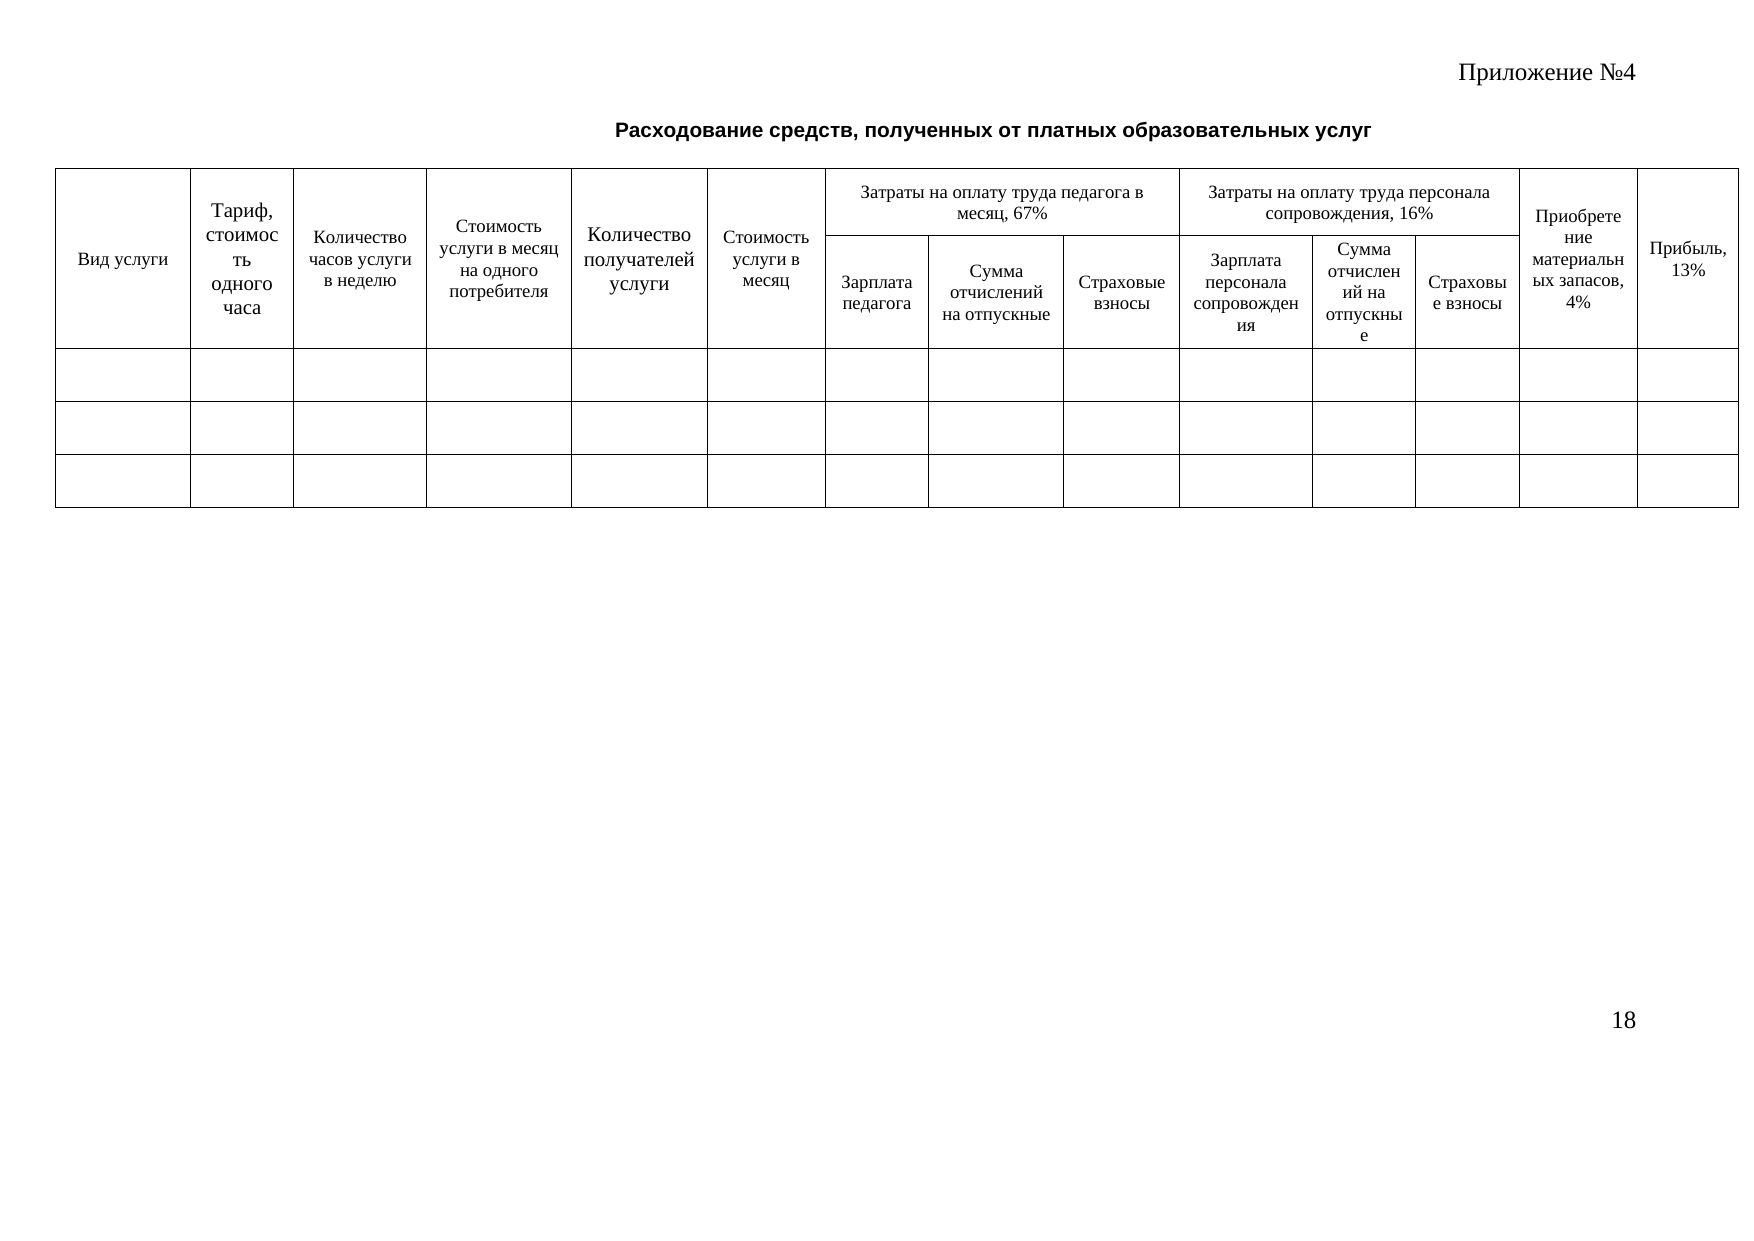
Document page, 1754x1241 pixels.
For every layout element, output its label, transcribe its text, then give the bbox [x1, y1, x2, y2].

table_cell [826, 455, 928, 507]
table_cell Затраты на оплату труда персонала сопровождения, 16% [1180, 169, 1519, 235]
table_cell [707, 142, 825, 168]
table_cell [1064, 455, 1179, 507]
table_cell [1313, 142, 1416, 168]
table_cell [708, 455, 825, 507]
table_cell Прибыль, 13% [1638, 169, 1738, 348]
table_cell [1519, 142, 1637, 168]
table_cell Зарплата персонала сопровождения [1180, 236, 1312, 348]
table_cell [191, 455, 293, 507]
table_cell [1064, 349, 1179, 401]
table_cell [1313, 349, 1415, 401]
table_cell [1313, 455, 1415, 507]
table_cell [1416, 455, 1519, 507]
table_cell [294, 455, 426, 507]
table_cell [1180, 455, 1312, 507]
table_cell [708, 349, 825, 401]
table_cell [56, 402, 190, 454]
table_cell [56, 349, 190, 401]
table_header [56, 115, 190, 142]
table_cell Стоимость услуги в месяц на одного потребителя [427, 169, 571, 348]
table_cell [1638, 402, 1738, 454]
table_cell [294, 142, 426, 168]
table_cell [1064, 142, 1179, 168]
table_cell Затраты на оплату труда педагога в месяц, 67% [826, 169, 1179, 235]
table_cell [708, 402, 825, 454]
table_cell Сумма отчислений на отпускные [929, 236, 1063, 348]
table_header [426, 115, 571, 142]
table_cell [1520, 402, 1637, 454]
table_cell Приобретение материальных запасов, 4% [1520, 169, 1637, 348]
table_header [190, 115, 293, 142]
table_header [1637, 115, 1739, 142]
table_cell [1416, 349, 1519, 401]
table_cell [1637, 142, 1739, 168]
table_cell Количество часов услуги в неделю [294, 169, 426, 348]
table_cell [1180, 142, 1312, 168]
table_cell [929, 349, 1063, 401]
table_cell [427, 455, 571, 507]
table_cell [191, 349, 293, 401]
table_header [294, 115, 426, 142]
table_cell [1416, 142, 1519, 168]
table_cell [191, 402, 293, 454]
table_cell [1638, 349, 1738, 401]
table_cell Зарплата педагога [826, 236, 928, 348]
table_cell [572, 455, 707, 507]
table_header Расходование средств, полученных от платных образовательных услуг [571, 115, 1416, 142]
table_cell [929, 142, 1064, 168]
table_header [1416, 115, 1519, 142]
table_cell [1180, 349, 1312, 401]
table_cell [826, 402, 928, 454]
table_cell [1520, 349, 1637, 401]
table_cell Сумма отчислений на отпускные [1313, 236, 1415, 348]
table_cell [427, 402, 571, 454]
table_cell [1638, 455, 1738, 507]
table_cell [929, 402, 1063, 454]
table_cell [572, 349, 707, 401]
table_cell Стоимость услуги в месяц [708, 169, 825, 348]
table_cell [929, 455, 1063, 507]
table_header [1519, 115, 1637, 142]
table_cell [1064, 402, 1179, 454]
table_cell Вид услуги [56, 169, 190, 348]
table_cell [571, 142, 707, 168]
table_cell Тариф, стоимость одного часа [191, 169, 293, 348]
table_cell [56, 455, 190, 507]
table_cell [56, 142, 190, 168]
table_cell [294, 402, 426, 454]
table_cell [1180, 402, 1312, 454]
table_cell [1520, 455, 1637, 507]
table_cell [294, 349, 426, 401]
table_cell [1313, 402, 1415, 454]
table_cell Страховые взносы [1064, 236, 1179, 348]
table_cell [825, 142, 928, 168]
table_cell [826, 349, 928, 401]
table_cell Страховые взносы [1416, 236, 1519, 348]
table_cell [190, 142, 293, 168]
table_cell [427, 349, 571, 401]
text Приложение №4 [118, 57, 1636, 86]
table_cell [1416, 402, 1519, 454]
table_cell [572, 402, 707, 454]
table_cell Количество получателей услуги [572, 169, 707, 348]
table_cell [426, 142, 571, 168]
